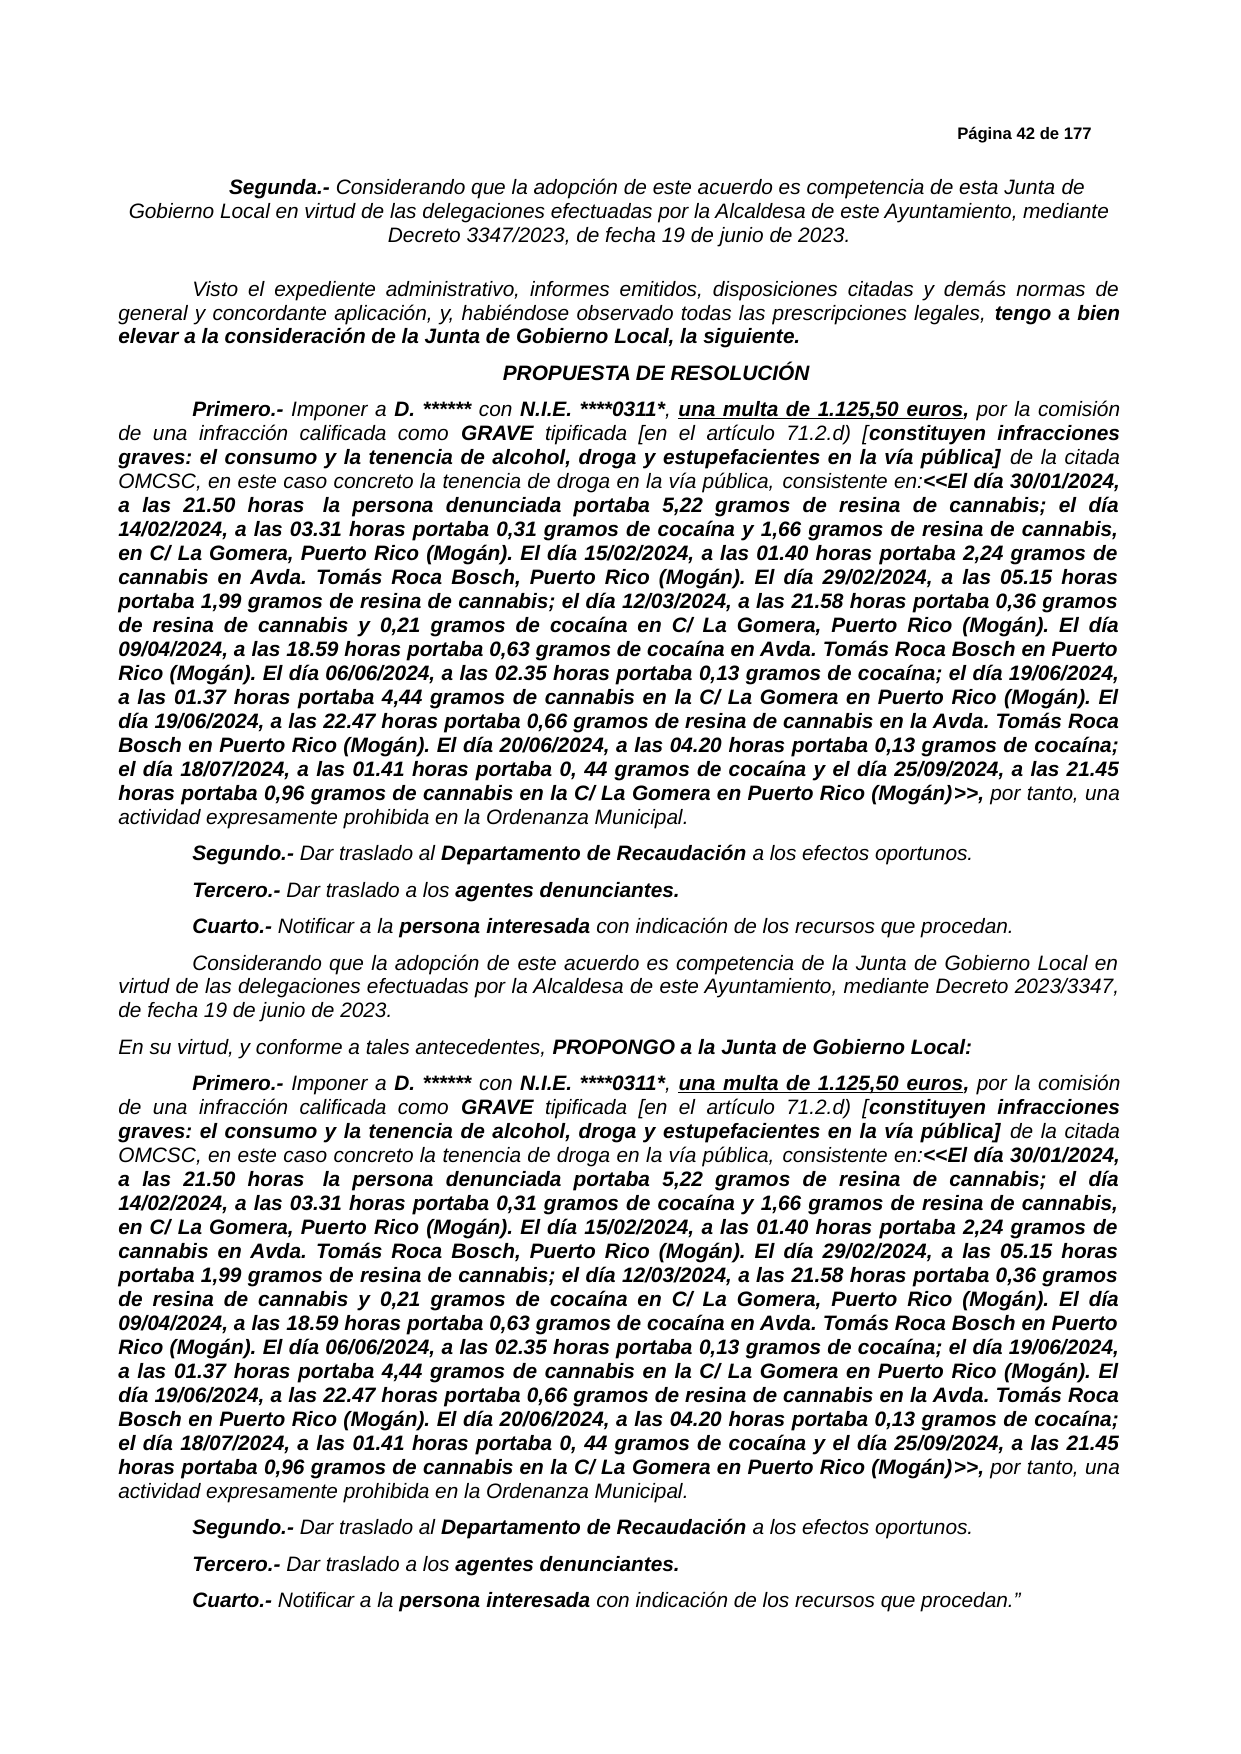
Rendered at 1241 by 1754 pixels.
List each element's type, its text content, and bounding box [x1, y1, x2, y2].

text En su virtud, y conforme a tales antecedentes, PROPONGO a la Junta de Gobierno Local: [118, 1035, 1122, 1059]
text Visto el expediente administrativo, informes emitidos, disposiciones citadas y demás normas de general y concordante aplicación, y, habiéndose observado todas las prescripciones legales, tengo a bien elevar a la consideración de la Junta de Gobierno Local, la siguiente. [118, 276, 1122, 348]
subtitle Segunda.- Considerando que la adopción de este acuerdo es competencia de esta Junta de Gobierno Local en virtud de las delegaciones efectuadas por la Alcaldesa de este Ayuntamiento, mediante Decreto 3347/2023, de fecha 19 de junio de 2023. [118, 175, 1122, 247]
text Tercero.- Dar traslado a los agentes denunciantes. [118, 877, 1122, 901]
text Considerando que la adopción de este acuerdo es competencia de la Junta de Gobierno Local en virtud de las delegaciones efectuadas por la Alcaldesa de este Ayuntamiento, mediante Decreto 2023/3347, de fecha 19 de junio de 2023. [118, 950, 1122, 1022]
text Primero.- Imponer a D. ****** con N.I.E. ****0311*, una multa de 1.125,50 euros, por la comisión de una infracción calificada como GRAVE tipificada [en el artículo 71.2.d) [constituyen infracciones graves: el consumo y la tenencia de alcohol, droga y estupefacientes en la vía pública] de la citada OMCSC, en este caso concreto la tenencia de droga en la vía pública, consistente en:<<El día 30/01/2024, a las 21.50 horas, la persona denunciada portaba 5,22 gramos de resina de cannabis; el día 14/02/2024, a las 03.31 horas portaba 0,31 gramos de cocaína y 1,66 gramos de resina de cannabis, en C/ La Gomera, Puerto Rico (Mogán). El día 15/02/2024, a las 01.40 horas portaba 2,24 gramos de cannabis en Avda. Tomás Roca Bosch, Puerto Rico (Mogán). El día 29/02/2024, a las 05.15 horas portaba 1,99 gramos de resina de cannabis; el día 12/03/2024, a las 21.58 horas portaba 0,36 gramos de resina de cannabis y 0,21 gramos de cocaína en C/ La Gomera, Puerto Rico (Mogán). El día 09/04/2024, a las 18.59 horas portaba 0,63 gramos de cocaína en Avda. Tomás Roca Bosch en Puerto Rico (Mogán). El día 06/06/2024, a las 02.35 horas portaba 0,13 gramos de cocaína; el día 19/06/2024, a las 01.37 horas portaba 4,44 gramos de cannabis en la C/ La Gomera en Puerto Rico (Mogán). El día 19/06/2024, a las 22.47 horas portaba 0,66 gramos de resina de cannabis en la Avda. Tomás Roca Bosch en Puerto Rico (Mogán). El día 20/06/2024, a las 04.20 horas portaba 0,13 gramos de cocaína; el día 18/07/2024, a las 01.41 horas portaba 0, 44 gramos de cocaína y el día 25/09/2024, a las 21.45 horas portaba 0,96 gramos de cannabis en la C/ La Gomera en Puerto Rico (Mogán)>>, por tanto, una actividad expresamente prohibida en la Ordenanza Municipal. [118, 397, 1122, 828]
text Cuarto.- Notificar a la persona interesada con indicación de los recursos que procedan.” [118, 1588, 1122, 1612]
text Primero.- Imponer a D. ****** con N.I.E. ****0311*, una multa de 1.125,50 euros, por la comisión de una infracción calificada como GRAVE tipificada [en el artículo 71.2.d) [constituyen infracciones graves: el consumo y la tenencia de alcohol, droga y estupefacientes en la vía pública] de la citada OMCSC, en este caso concreto la tenencia de droga en la vía pública, consistente en:<<El día 30/01/2024, a las 21.50 horas, la persona denunciada portaba 5,22 gramos de resina de cannabis; el día 14/02/2024, a las 03.31 horas portaba 0,31 gramos de cocaína y 1,66 gramos de resina de cannabis, en C/ La Gomera, Puerto Rico (Mogán). El día 15/02/2024, a las 01.40 horas portaba 2,24 gramos de cannabis en Avda. Tomás Roca Bosch, Puerto Rico (Mogán). El día 29/02/2024, a las 05.15 horas portaba 1,99 gramos de resina de cannabis; el día 12/03/2024, a las 21.58 horas portaba 0,36 gramos de resina de cannabis y 0,21 gramos de cocaína en C/ La Gomera, Puerto Rico (Mogán). El día 09/04/2024, a las 18.59 horas portaba 0,63 gramos de cocaína en Avda. Tomás Roca Bosch en Puerto Rico (Mogán). El día 06/06/2024, a las 02.35 horas portaba 0,13 gramos de cocaína; el día 19/06/2024, a las 01.37 horas portaba 4,44 gramos de cannabis en la C/ La Gomera en Puerto Rico (Mogán). El día 19/06/2024, a las 22.47 horas portaba 0,66 gramos de resina de cannabis en la Avda. Tomás Roca Bosch en Puerto Rico (Mogán). El día 20/06/2024, a las 04.20 horas portaba 0,13 gramos de cocaína; el día 18/07/2024, a las 01.41 horas portaba 0, 44 gramos de cocaína y el día 25/09/2024, a las 21.45 horas portaba 0,96 gramos de cannabis en la C/ La Gomera en Puerto Rico (Mogán)>>, por tanto, una actividad expresamente prohibida en la Ordenanza Municipal. [118, 1071, 1122, 1502]
text Cuarto.- Notificar a la persona interesada con indicación de los recursos que procedan. [118, 914, 1122, 938]
text PROPUESTA DE RESOLUCIÓN [118, 361, 1122, 385]
text Tercero.- Dar traslado a los agentes denunciantes. [118, 1551, 1122, 1575]
text Segundo.- Dar traslado al Departamento de Recaudación a los efectos oportunos. [118, 841, 1122, 865]
text Segundo.- Dar traslado al Departamento de Recaudación a los efectos oportunos. [118, 1515, 1122, 1539]
